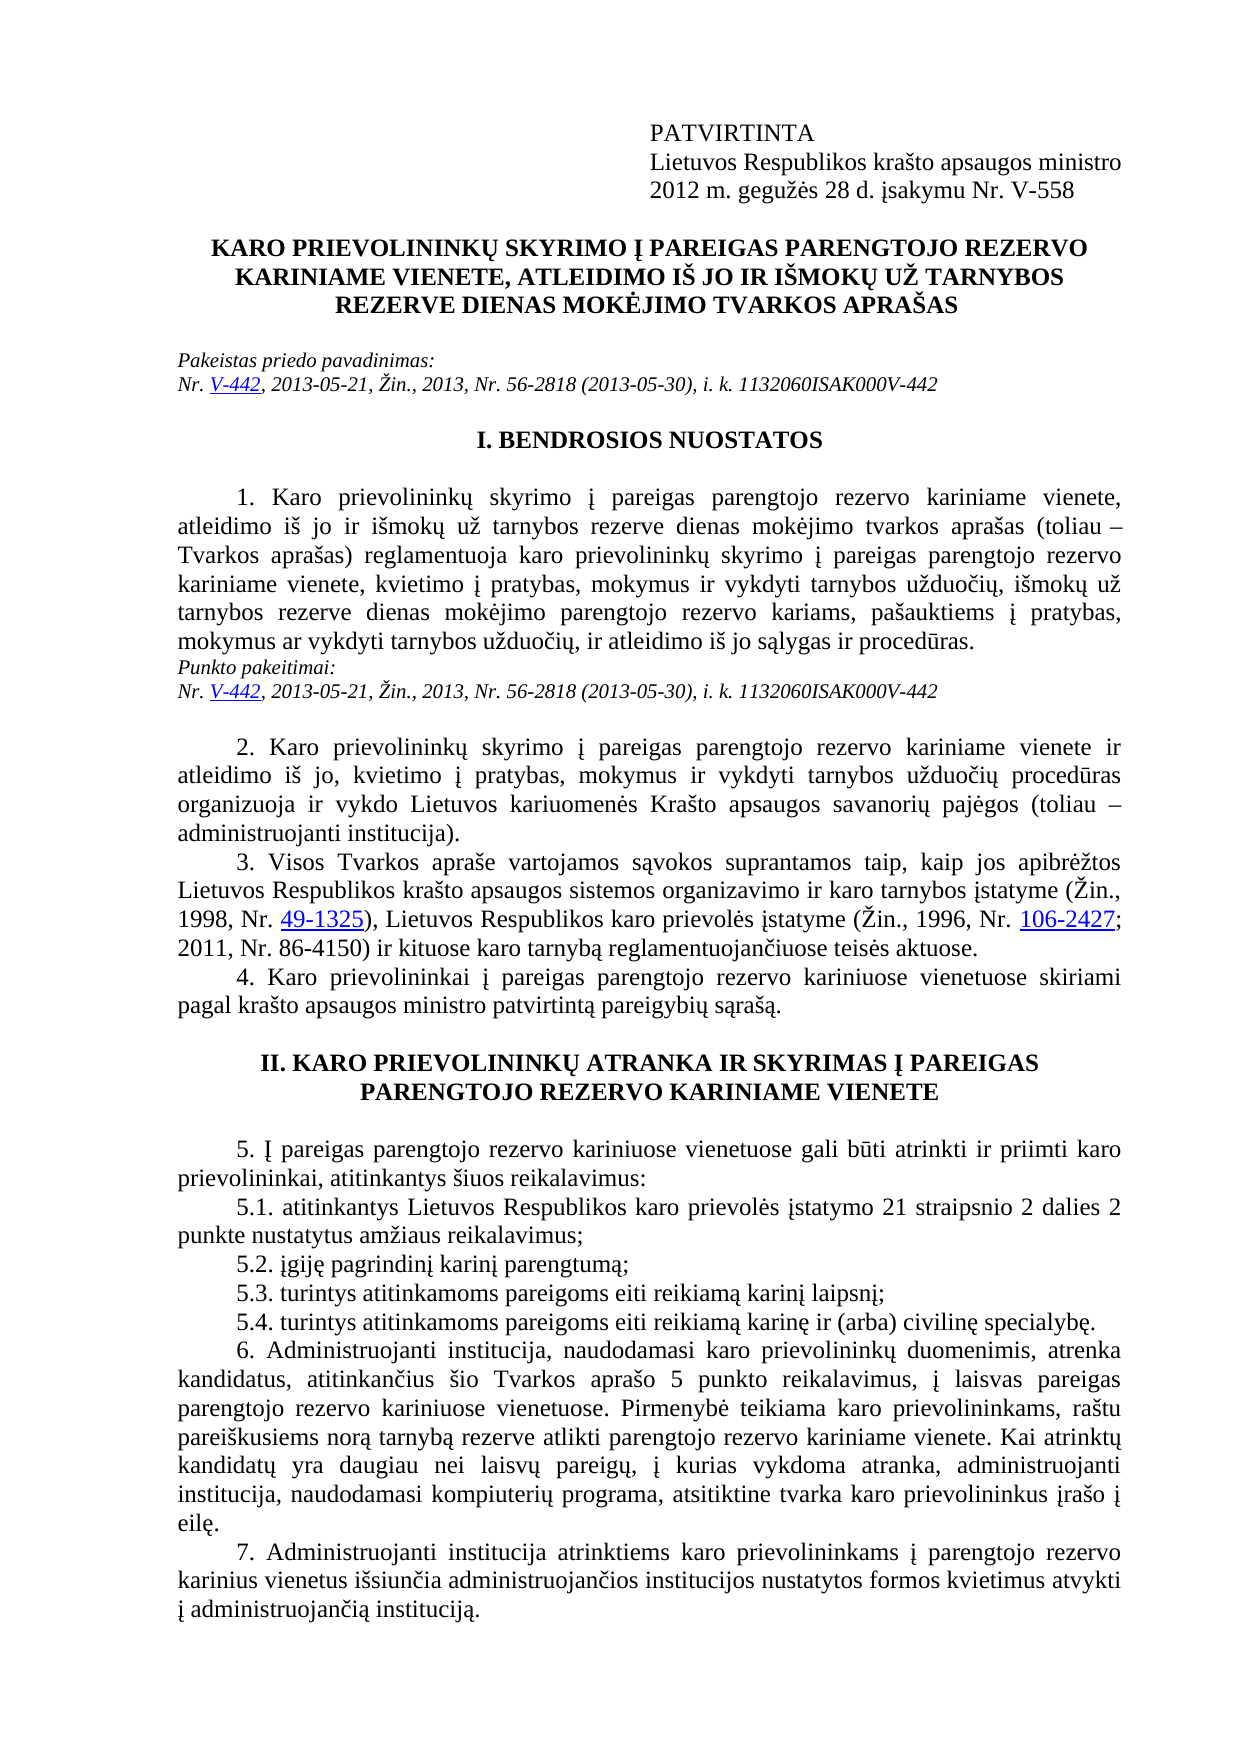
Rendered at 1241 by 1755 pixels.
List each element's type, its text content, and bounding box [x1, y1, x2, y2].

text 7. Administruojanti institucija atrinktiems karo prievolininkams į parengtojo rezervo karinius vienetus išsiunčia administruojančios institucijos nustatytos formos kvietimus atvykti į administruojančią instituciją. [177, 1537, 1122, 1623]
text PATVIRTINTA [649, 118, 1122, 147]
text Nr. V-442, 2013-05-21, Žin., 2013, Nr. 56-2818 (2013-05-30), i. k. 1132060ISAK000V-442 [177, 372, 1122, 396]
text Lietuvos Respublikos krašto apsaugos ministro [649, 147, 1122, 176]
text 2012 m. gegužės 28 d. įsakymu Nr. V-558 [649, 176, 1122, 204]
text Nr. V-442, 2013-05-21, Žin., 2013, Nr. 56-2818 (2013-05-30), i. k. 1132060ISAK000V-442 [177, 679, 1122, 703]
text 2. Karo prievolininkų skyrimo į pareigas parengtojo rezervo kariniame vienete ir atleidimo iš jo, kvietimo į pratybas, mokymus ir vykdyti tarnybos užduočių procedūras organizuoja ir vykdo Lietuvos kariuomenės Krašto apsaugos savanorių pajėgos (toliau – administruojanti institucija). [177, 732, 1122, 847]
text 4. Karo prievolininkai į pareigas parengtojo rezervo kariniuose vienetuose skiriami pagal krašto apsaugos ministro patvirtintą pareigybių sąrašą. [177, 962, 1122, 1019]
text 1. Karo prievolininkų skyrimo į pareigas parengtojo rezervo kariniame vienete, atleidimo iš jo ir išmokų už tarnybos rezerve dienas mokėjimo tvarkos aprašas (toliau – Tvarkos aprašas) reglamentuoja karo prievolininkų skyrimo į pareigas parengtojo rezervo kariniame vienete, kvietimo į pratybas, mokymus ir vykdyti tarnybos užduočių, išmokų už tarnybos rezerve dienas mokėjimo parengtojo rezervo kariams, pašauktiems į pratybas, mokymus ar vykdyti tarnybos užduočių, ir atleidimo iš jo sąlygas ir procedūras. [177, 482, 1122, 655]
text II. KARO PRIEVOLININKŲ ATRANKA IR SKYRIMAS Į PAREIGAS PARENGTOJO REZERVO KARINIAME VIENETE [177, 1048, 1122, 1106]
text 3. Visos Tvarkos apraše vartojamos sąvokos suprantamos taip, kaip jos apibrėžtos Lietuvos Respublikos krašto apsaugos sistemos organizavimo ir karo tarnybos įstatyme (Žin., 1998, Nr. 49-1325), Lietuvos Respublikos karo prievolės įstatyme (Žin., 1996, Nr. 106-2427; 2011, Nr. 86-4150) ir kituose karo tarnybą reglamentuojančiuose teisės aktuose. [177, 847, 1122, 962]
text Punkto pakeitimai: [177, 655, 1122, 679]
text 6. Administruojanti institucija, naudodamasi karo prievolininkų duomenimis, atrenka kandidatus, atitinkančius šio Tvarkos aprašo 5 punkto reikalavimus, į laisvas pareigas parengtojo rezervo kariniuose vienetuose. Pirmenybė teikiama karo prievolininkams, raštu pareiškusiems norą tarnybą rezerve atlikti parengtojo rezervo kariniame vienete. Kai atrinktų kandidatų yra daugiau nei laisvų pareigų, į kurias vykdoma atranka, administruojanti institucija, naudodamasi kompiuterių programa, atsitiktine tvarka karo prievolininkus įrašo į eilę. [177, 1336, 1122, 1537]
text KARO PRIEVOLININKŲ SKYRIMO Į PAREIGAS PARENGTOJO REZERVO KARINIAME VIENETE, ATLEIDIMO IŠ JO IR IŠMOKŲ UŽ TARNYBOS REZERVE DIENAS MOKĖJIMO TVARKOS APRAŠAS [177, 233, 1122, 319]
text I. BENDROSIOS NUOSTATOS [177, 425, 1122, 454]
text 5.1. atitinkantys Lietuvos Respublikos karo prievolės įstatymo 21 straipsnio 2 dalies 2 punkte nustatytus amžiaus reikalavimus; [177, 1192, 1122, 1249]
text 5. Į pareigas parengtojo rezervo kariniuose vienetuose gali būti atrinkti ir priimti karo prievolininkai, atitinkantys šiuos reikalavimus: [177, 1134, 1122, 1192]
text 5.3. turintys atitinkamoms pareigoms eiti reikiamą karinį laipsnį; [177, 1278, 1122, 1307]
text Pakeistas priedo pavadinimas: [177, 348, 1122, 372]
text 5.4. turintys atitinkamoms pareigoms eiti reikiamą karinę ir (arba) civilinę specialybę. [177, 1307, 1122, 1336]
text 5.2. įgiję pagrindinį karinį parengtumą; [177, 1249, 1122, 1278]
